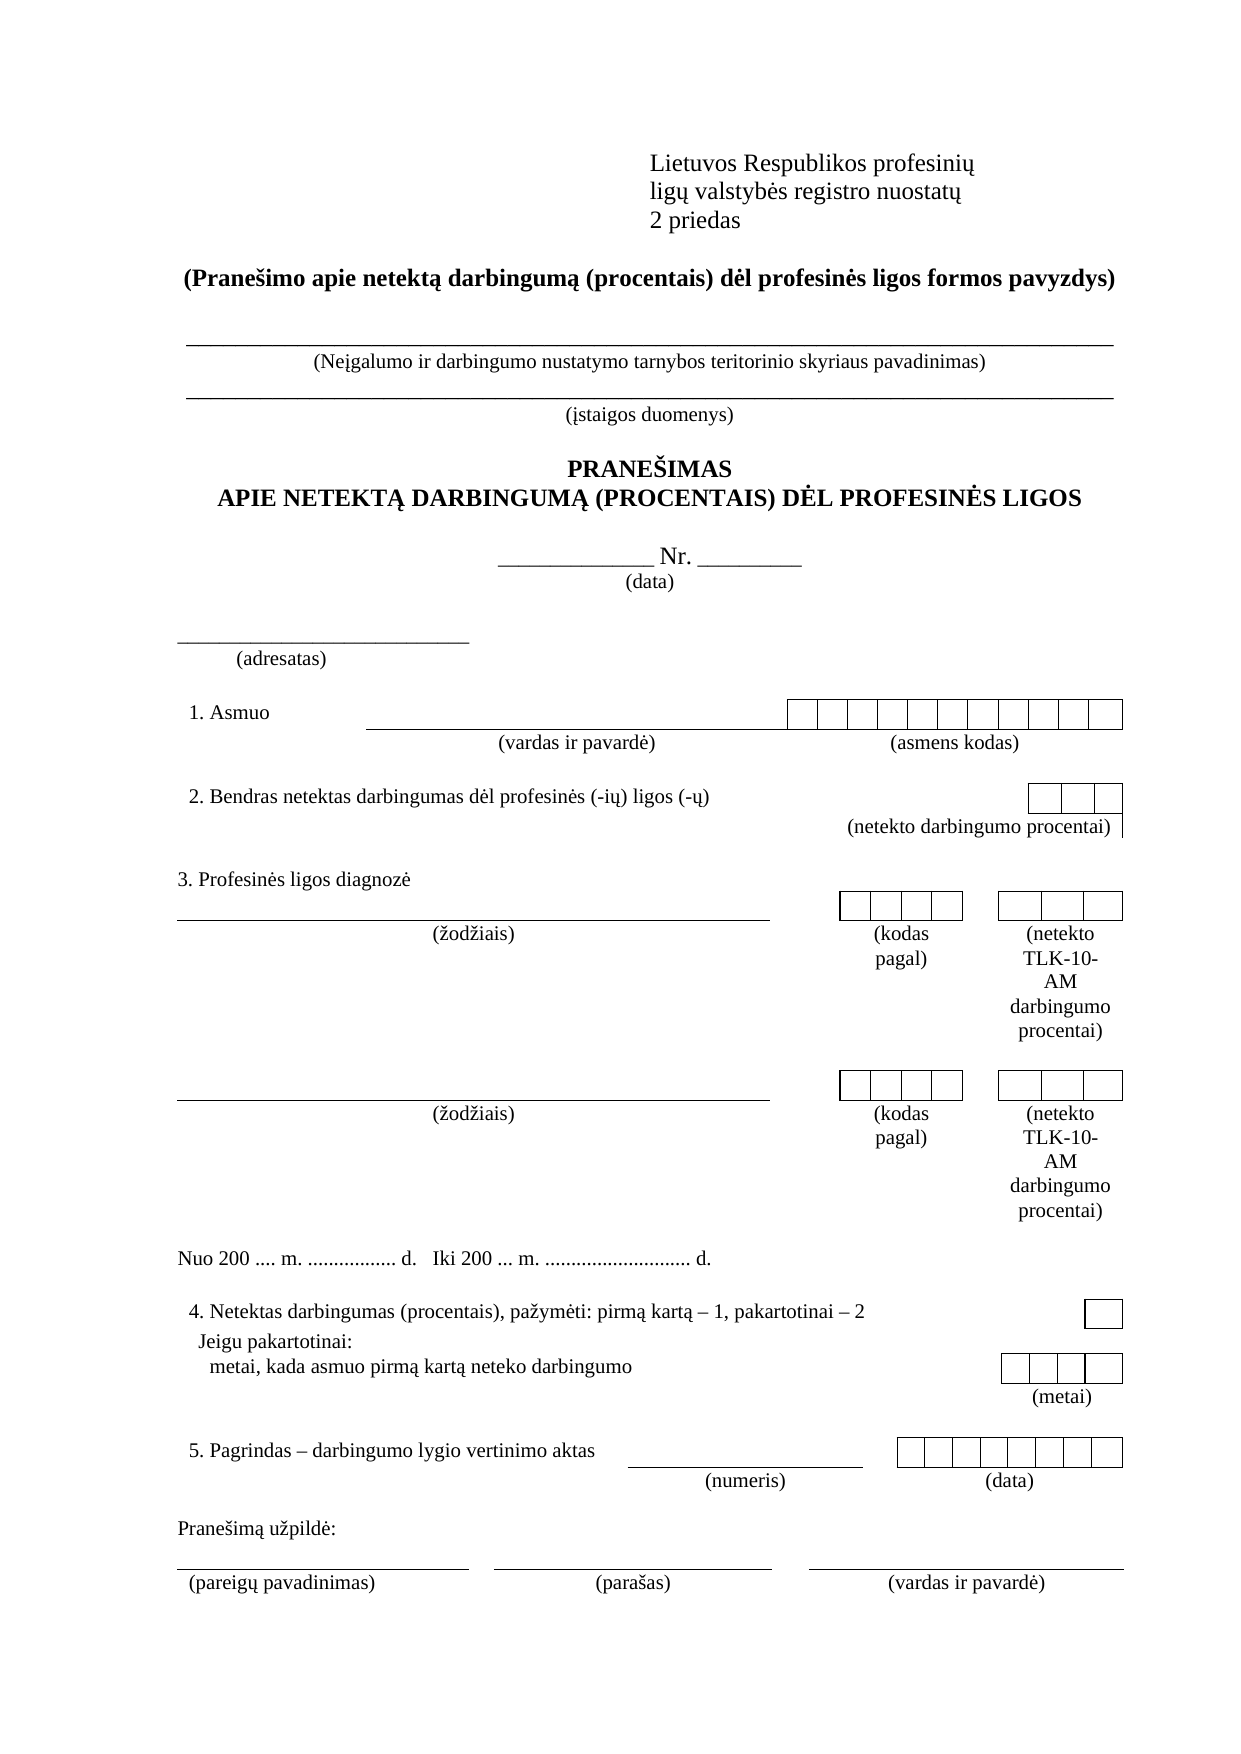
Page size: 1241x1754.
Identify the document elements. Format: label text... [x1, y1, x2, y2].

table_header [963, 891, 998, 920]
table_header 2. Bendras netektas darbingumas dėl profesinės (-ių) ligos (-ų) [177, 783, 779, 813]
text Jeigu pakartotinai: [177, 1329, 1122, 1353]
table_cell (metai) [1002, 1384, 1122, 1408]
text _______________ Nr. __________ [177, 541, 1122, 569]
table_cell (asmens kodas) [787, 730, 1122, 754]
text Nuo 200 .... m. ................. d. Iki 200 ... m. ............................ d. [177, 1246, 1122, 1270]
table_header [999, 700, 1028, 729]
table_header [1095, 784, 1122, 813]
table_cell (numeris) [628, 1468, 863, 1492]
table_header [1084, 892, 1122, 920]
table_cell (žodžiais) [177, 921, 770, 1042]
table_header [1029, 700, 1058, 729]
table_header [1059, 700, 1088, 729]
table_header [1092, 1438, 1122, 1467]
table_cell (kodas pagal) [840, 921, 962, 1042]
table_cell (kodas pagal) [840, 1101, 962, 1222]
text (Pranešimo apie netektą darbingumą (procentais) dėl profesinės ligos formos pavyzdys) [177, 263, 1122, 291]
table_header [1086, 1300, 1122, 1328]
table_header [1086, 1354, 1122, 1383]
table_header [494, 1540, 772, 1569]
table_header [770, 1070, 839, 1100]
text 2 priedas [649, 205, 1122, 234]
table_cell (pareigų pavadinimas) [177, 1570, 469, 1598]
table_header [999, 892, 1041, 920]
table_header [770, 891, 839, 920]
text _ [177, 373, 1122, 402]
table_header [863, 1437, 897, 1467]
table_header [963, 1070, 998, 1100]
table_cell [177, 813, 779, 838]
table_header [1058, 1354, 1084, 1383]
text PRANEŠIMAS [177, 454, 1122, 483]
table_cell [469, 1569, 494, 1598]
table_cell [770, 1100, 840, 1222]
table_header [809, 1540, 1124, 1569]
table_header [938, 700, 967, 729]
table_cell (data) [897, 1468, 1122, 1492]
table_header [1064, 1438, 1091, 1467]
text Pranešimą užpildė: [177, 1516, 1122, 1540]
table_header [908, 700, 937, 729]
table_header [772, 1540, 809, 1569]
table_header [925, 1438, 952, 1467]
text (Neįgalumo ir darbingumo nustatymo tarnybos teritorinio skyriaus pavadinimas) [177, 349, 1122, 373]
table_header [902, 892, 931, 920]
text 3. Profesinės ligos diagnozė [177, 866, 1122, 891]
table_cell (žodžiais) [177, 1101, 770, 1222]
table_header 5. Pagrindas – darbingumo lygio vertinimo aktas [177, 1437, 627, 1467]
table_header [818, 700, 847, 729]
table_header [878, 700, 907, 729]
table_cell [772, 1569, 809, 1598]
table_header [1089, 700, 1122, 729]
text _ [177, 320, 1122, 349]
table_header [366, 699, 787, 729]
table_header [177, 891, 770, 920]
table_header [902, 1071, 931, 1100]
table_header [932, 1071, 962, 1100]
text APIE NETEKTĄ DARBINGUMĄ (PROCENTAIS) DĖL PROFESINĖS LIGOS [177, 483, 1122, 512]
table_header [1029, 784, 1061, 813]
table_header [628, 1437, 863, 1467]
text (adresatas) [177, 646, 1122, 670]
table_header 1. Asmuo [177, 699, 366, 729]
table_header [1042, 1071, 1083, 1100]
table_cell [177, 729, 366, 754]
table_header [981, 1438, 1007, 1467]
table_cell (netekto darbingumo procentai) [779, 813, 1122, 838]
table_header [177, 1070, 770, 1100]
table_header [953, 1438, 980, 1467]
table_header [1030, 1354, 1057, 1383]
table_header [999, 1071, 1041, 1100]
text ligų valstybės registro nuostatų [649, 176, 1122, 205]
table_cell [963, 920, 999, 1042]
table_header [848, 700, 877, 729]
text (įstaigos duomenys) [177, 402, 1122, 426]
table_cell [963, 1100, 999, 1222]
table_cell [177, 1467, 627, 1492]
table_header 4. Netektas darbingumas (procentais), pažymėti: pirmą kartą – 1, pakartotinai – 2 [177, 1299, 1084, 1328]
table_header [1036, 1438, 1063, 1467]
table_header [898, 1438, 924, 1467]
table_cell [863, 1467, 897, 1492]
table_header [788, 700, 817, 729]
text Lietuvos Respublikos profesinių [649, 148, 1122, 176]
table_header [871, 1071, 901, 1100]
table_header [871, 892, 901, 920]
table_cell (netekto TLK-10-AM darbingumo procentai) [999, 1101, 1122, 1222]
table_header [841, 892, 870, 920]
table_header [177, 1540, 469, 1569]
table_header [1062, 784, 1094, 813]
table_header [469, 1540, 494, 1569]
table_header [1002, 1354, 1029, 1383]
table_cell [770, 920, 840, 1042]
table_cell [177, 1383, 1002, 1408]
table_header [841, 1071, 870, 1100]
table_header [1008, 1438, 1035, 1467]
table_header [1084, 1071, 1122, 1100]
table_header [968, 700, 998, 729]
table_header [1042, 892, 1083, 920]
table_cell (vardas ir pavardė) [809, 1570, 1124, 1598]
text ____________________________ [177, 622, 1122, 646]
table_cell (parašas) [494, 1570, 772, 1598]
text (data) [177, 569, 1122, 593]
table_header [779, 783, 1028, 813]
table_header metai, kada asmuo pirmą kartą neteko darbingumo [177, 1353, 1001, 1383]
table_header [932, 892, 962, 920]
table_cell (vardas ir pavardė) [366, 730, 787, 754]
table_cell (netekto TLK-10-AM darbingumo procentai) [999, 921, 1122, 1042]
